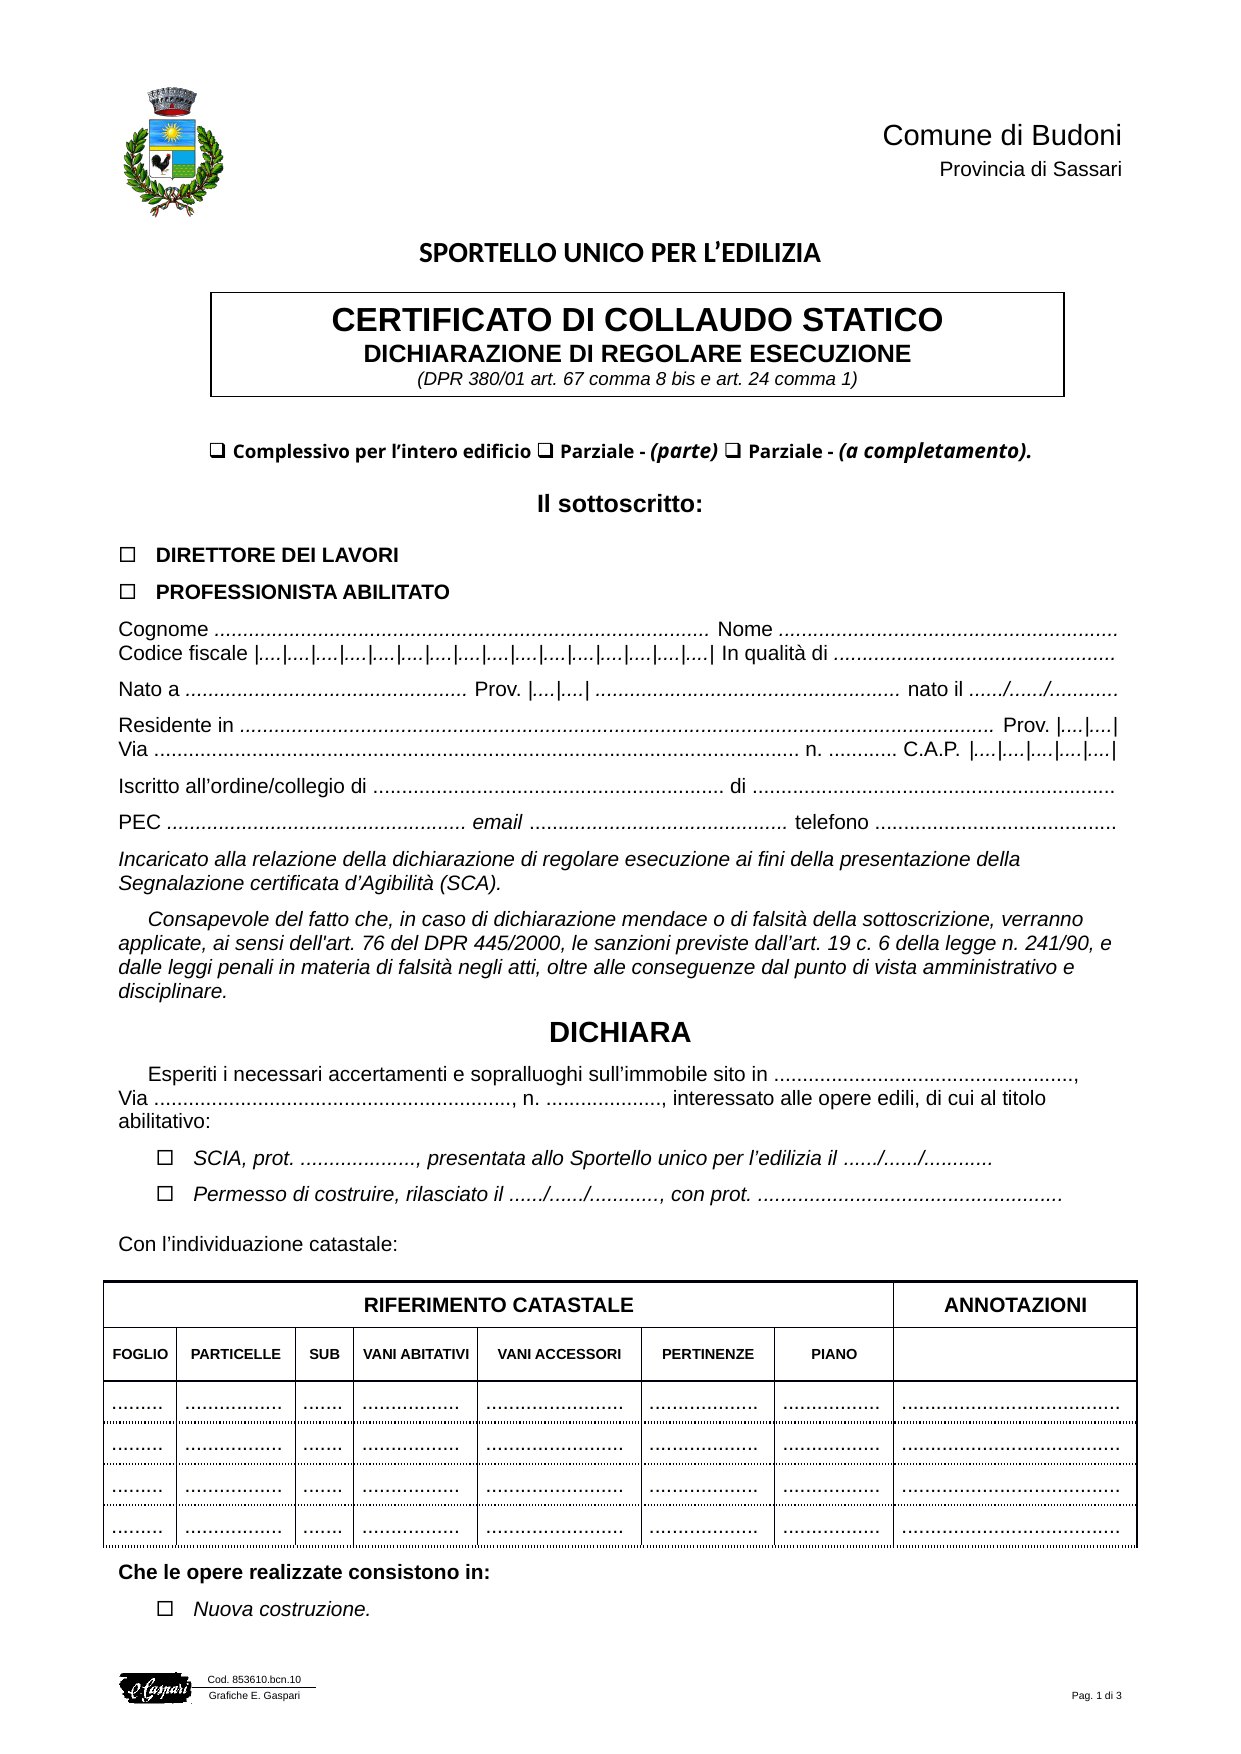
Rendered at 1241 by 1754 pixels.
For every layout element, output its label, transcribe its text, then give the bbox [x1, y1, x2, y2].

table_cell ................. [775, 1421, 893, 1463]
text  Complessivo per l’intero edificio  Parziale - (parte)  Parziale - (a completamento). [118, 436, 1122, 464]
table_cell ................. [177, 1382, 295, 1421]
table_cell ................... [642, 1504, 774, 1545]
table_cell PIANO [775, 1328, 893, 1380]
table_cell ................... [642, 1421, 774, 1463]
table_cell ................... [642, 1463, 774, 1504]
text Nato a ................................................. Prov. |....|....| ..................................................... nato il ....../....../............ [118, 677, 1122, 701]
text Il sottoscritto: [118, 489, 1122, 518]
table_cell ........................ [478, 1504, 641, 1545]
table_cell ........................ [478, 1421, 641, 1463]
table_cell ...................................... [894, 1421, 1136, 1463]
table_cell SUB [296, 1328, 353, 1380]
list DIRETTORE DEI LAVORI [118, 543, 1122, 567]
table_cell ................. [354, 1421, 477, 1463]
table_cell ......... [104, 1504, 176, 1545]
table_cell VANI ABITATIVI [354, 1328, 477, 1380]
table_cell ....... [296, 1421, 353, 1463]
table_cell ....... [296, 1382, 353, 1421]
table_cell ...................................... [894, 1382, 1136, 1421]
subtitle SPORTELLO UNICO PER L’EDILIZIA [118, 234, 1122, 270]
text PEC .................................................... email ............................................. telefono .......................................... [118, 810, 1122, 834]
table_cell ....... [296, 1504, 353, 1545]
table_cell ................... [642, 1382, 774, 1421]
table_cell ................. [177, 1421, 295, 1463]
list SCIA, prot. ...................., presentata allo Sportello unico per l’edilizia il ....../....../............ [156, 1146, 1122, 1170]
text Iscritto all’ordine/collegio di ............................................................. di ............................................................... [118, 774, 1122, 798]
text Cognome ...................................................................................... Nome ........................................................... Codice fiscale |....|....|....|....|....|....|....|....|....|....|....|....|....|....|....|....| In qualità di ................................................. [118, 616, 1122, 664]
text Provincia di Sassari [224, 157, 1122, 181]
table_cell [894, 1328, 1136, 1380]
picture [118, 1672, 192, 1704]
table_cell ......... [104, 1463, 176, 1504]
text Incaricato alla relazione della dichiarazione di regolare esecuzione ai fini della presentazione della Segnalazione certificata d’Agibilità (SCA). [118, 847, 1122, 894]
table_cell ...................................... [894, 1463, 1136, 1504]
text Con l’individuazione catastale: [118, 1231, 1122, 1255]
list Permesso di costruire, rilasciato il ....../....../............, con prot. ..................................................... [156, 1182, 1122, 1206]
table_cell ................. [354, 1504, 477, 1545]
table_cell ................. [775, 1463, 893, 1504]
table_cell VANI ACCESSORI [478, 1328, 641, 1380]
table_header RIFERIMENTO CATASTALE [104, 1283, 893, 1327]
table_cell PARTICELLE [177, 1328, 295, 1380]
table_cell ......... [104, 1421, 176, 1463]
text Residente in ................................................................................................................................... Prov. |....|....| Via ................................................................................................................ n. ............ C.A.P. |....|....|....|....|....| [118, 713, 1122, 761]
table_cell PERTINENZE [642, 1328, 774, 1380]
table_cell ........................ [478, 1463, 641, 1504]
text DICHIARA [118, 1015, 1122, 1049]
table_cell ................. [775, 1382, 893, 1421]
table_cell ................. [177, 1463, 295, 1504]
table_cell ................. [775, 1504, 893, 1545]
table_cell ........................ [478, 1382, 641, 1421]
table_cell FOGLIO [104, 1328, 176, 1380]
text Che le opere realizzate consistono in: [118, 1560, 1122, 1584]
picture [122, 87, 224, 219]
text Esperiti i necessari accertamenti e sopralluoghi sull’immobile sito in ...................................................., Via .............................................................., n. ...................., interessato alle opere edili, di cui al titolo abilitativo: [118, 1061, 1122, 1133]
table_cell ......... [104, 1382, 176, 1421]
table_cell ................. [177, 1504, 295, 1545]
list Nuova costruzione. [156, 1596, 1122, 1621]
table_cell ................. [354, 1463, 477, 1504]
table_cell ...................................... [894, 1504, 1136, 1545]
text Consapevole del fatto che, in caso di dichiarazione mendace o di falsità della sottoscrizione, verranno applicate, ai sensi dell'art. 76 del DPR 445/2000, le sanzioni previste dall’art. 19 c. 6 della legge n. 241/90, e dalle leggi penali in materia di falsità negli atti, oltre alle conseguenze dal punto di vista amministrativo e disciplinare. [118, 907, 1122, 1003]
table_header ANNOTAZIONI [894, 1283, 1136, 1327]
list PROFESSIONISTA ABILITATO [118, 580, 1122, 604]
table_cell ................. [354, 1382, 477, 1421]
table_cell ....... [296, 1463, 353, 1504]
text Comune di Budoni [224, 118, 1122, 152]
